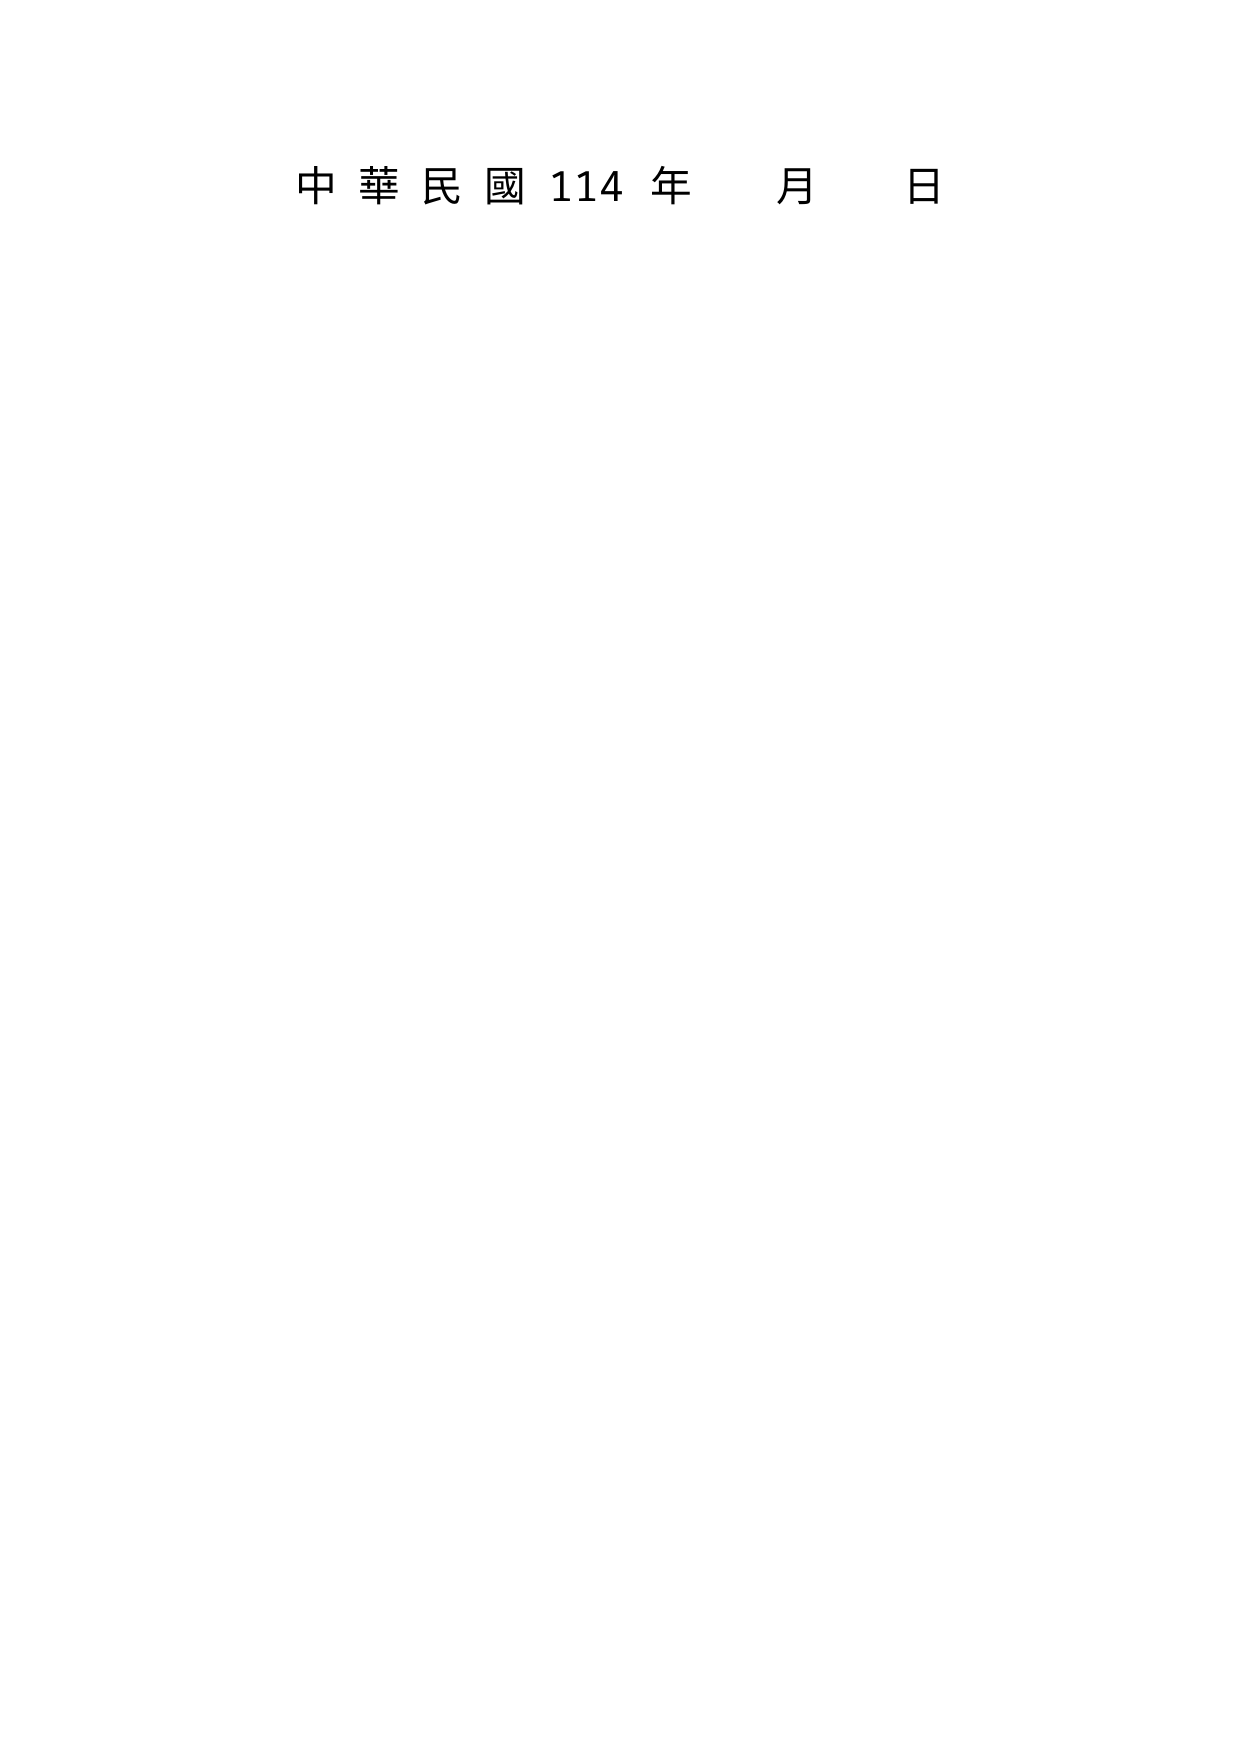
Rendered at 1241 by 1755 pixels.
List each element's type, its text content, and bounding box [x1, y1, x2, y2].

text 中 華 民 國 114 年 月 日 [106, 142, 1134, 204]
